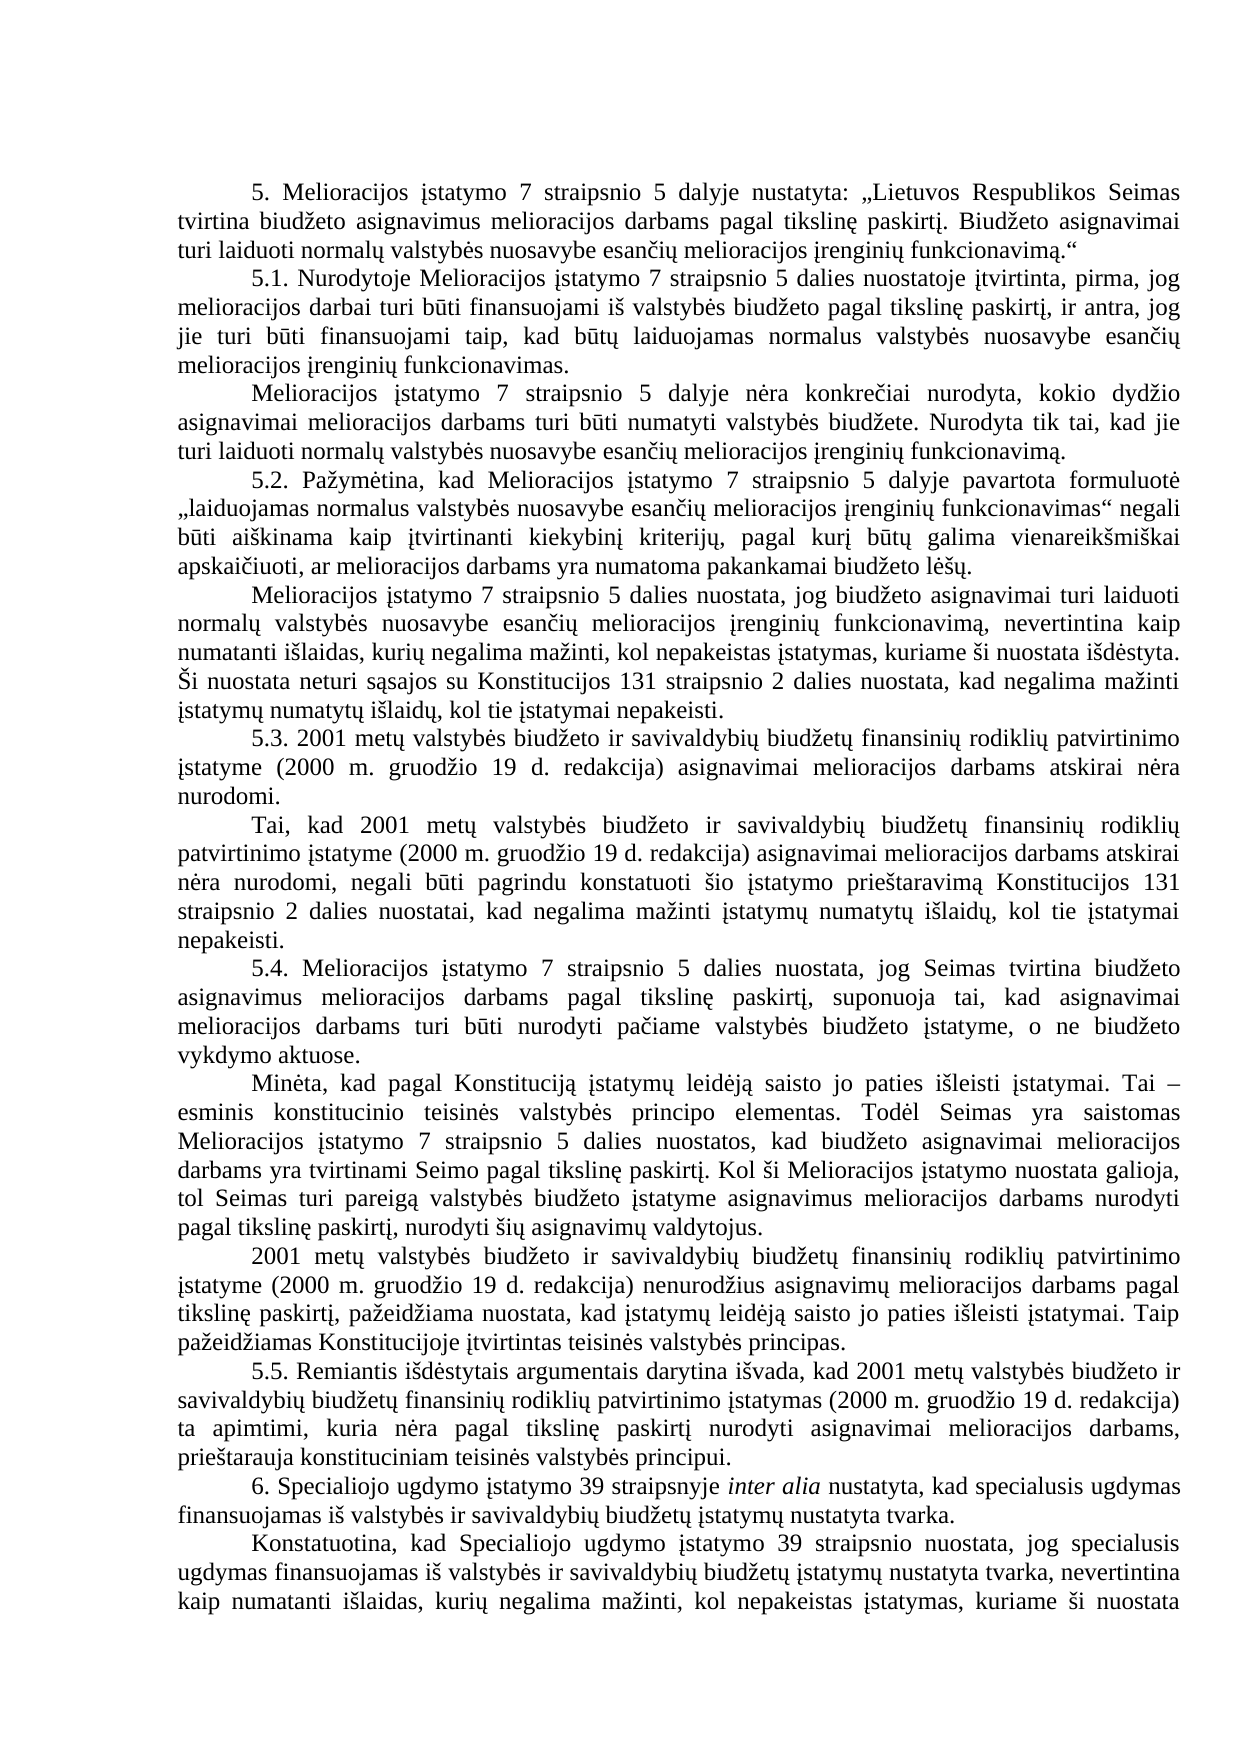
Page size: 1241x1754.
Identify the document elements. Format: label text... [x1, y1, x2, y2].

text 2001 metų valstybės biudžeto ir savivaldybių biudžetų finansinių rodiklių patvirtinimo įstatyme (2000 m. gruodžio 19 d. redakcija) nenurodžius asignavimų melioracijos darbams pagal tikslinę paskirtį, pažeidžiama nuostata, kad įstatymų leidėją saisto jo paties išleisti įstatymai. Taip pažeidžiamas Konstitucijoje įtvirtintas teisinės valstybės principas. [177, 1241, 1181, 1356]
text Konstatuotina, kad Specialiojo ugdymo įstatymo 39 straipsnio nuostata, jog specialusis ugdymas finansuojamas iš valstybės ir savivaldybių biudžetų įstatymų nustatyta tvarka, nevertintina kaip numatanti išlaidas, kurių negalima mažinti, kol nepakeistas įstatymas, kuriame ši nuostata [177, 1528, 1181, 1615]
text 5.5. Remiantis išdėstytais argumentais darytina išvada, kad 2001 metų valstybės biudžeto ir savivaldybių biudžetų finansinių rodiklių patvirtinimo įstatymas (2000 m. gruodžio 19 d. redakcija) ta apimtimi, kuria nėra pagal tikslinę paskirtį nurodyti asignavimai melioracijos darbams, prieštarauja konstituciniam teisinės valstybės principui. [177, 1356, 1181, 1471]
text Melioracijos įstatymo 7 straipsnio 5 dalies nuostata, jog biudžeto asignavimai turi laiduoti normalų valstybės nuosavybe esančių melioracijos įrenginių funkcionavimą, nevertintina kaip numatanti išlaidas, kurių negalima mažinti, kol nepakeistas įstatymas, kuriame ši nuostata išdėstyta. Ši nuostata neturi sąsajos su Konstitucijos 131 straipsnio 2 dalies nuostata, kad negalima mažinti įstatymų numatytų išlaidų, kol tie įstatymai nepakeisti. [177, 580, 1181, 723]
text 5.2. Pažymėtina, kad Melioracijos įstatymo 7 straipsnio 5 dalyje pavartota formuluotė „laiduojamas normalus valstybės nuosavybe esančių melioracijos įrenginių funkcionavimas“ negali būti aiškinama kaip įtvirtinanti kiekybinį kriterijų, pagal kurį būtų galima vienareikšmiškai apskaičiuoti, ar melioracijos darbams yra numatoma pakankamai biudžeto lėšų. [177, 465, 1181, 580]
text Minėta, kad pagal Konstituciją įstatymų leidėją saisto jo paties išleisti įstatymai. Tai – esminis konstitucinio teisinės valstybės principo elementas. Todėl Seimas yra saistomas Melioracijos įstatymo 7 straipsnio 5 dalies nuostatos, kad biudžeto asignavimai melioracijos darbams yra tvirtinami Seimo pagal tikslinę paskirtį. Kol ši Melioracijos įstatymo nuostata galioja, tol Seimas turi pareigą valstybės biudžeto įstatyme asignavimus melioracijos darbams nurodyti pagal tikslinę paskirtį, nurodyti šių asignavimų valdytojus. [177, 1068, 1181, 1241]
text 6. Specialiojo ugdymo įstatymo 39 straipsnyje inter alia nustatyta, kad specialusis ugdymas finansuojamas iš valstybės ir savivaldybių biudžetų įstatymų nustatyta tvarka. [177, 1471, 1181, 1528]
text 5.4. Melioracijos įstatymo 7 straipsnio 5 dalies nuostata, jog Seimas tvirtina biudžeto asignavimus melioracijos darbams pagal tikslinę paskirtį, suponuoja tai, kad asignavimai melioracijos darbams turi būti nurodyti pačiame valstybės biudžeto įstatyme, o ne biudžeto vykdymo aktuose. [177, 953, 1181, 1068]
text 5. Melioracijos įstatymo 7 straipsnio 5 dalyje nustatyta: „Lietuvos Respublikos Seimas tvirtina biudžeto asignavimus melioracijos darbams pagal tikslinę paskirtį. Biudžeto asignavimai turi laiduoti normalų valstybės nuosavybe esančių melioracijos įrenginių funkcionavimą.“ [177, 177, 1181, 263]
text 5.3. 2001 metų valstybės biudžeto ir savivaldybių biudžetų finansinių rodiklių patvirtinimo įstatyme (2000 m. gruodžio 19 d. redakcija) asignavimai melioracijos darbams atskirai nėra nurodomi. [177, 723, 1181, 810]
text Melioracijos įstatymo 7 straipsnio 5 dalyje nėra konkrečiai nurodyta, kokio dydžio asignavimai melioracijos darbams turi būti numatyti valstybės biudžete. Nurodyta tik tai, kad jie turi laiduoti normalų valstybės nuosavybe esančių melioracijos įrenginių funkcionavimą. [177, 378, 1181, 465]
text 5.1. Nurodytoje Melioracijos įstatymo 7 straipsnio 5 dalies nuostatoje įtvirtinta, pirma, jog melioracijos darbai turi būti finansuojami iš valstybės biudžeto pagal tikslinę paskirtį, ir antra, jog jie turi būti finansuojami taip, kad būtų laiduojamas normalus valstybės nuosavybe esančių melioracijos įrenginių funkcionavimas. [177, 263, 1181, 378]
text Tai, kad 2001 metų valstybės biudžeto ir savivaldybių biudžetų finansinių rodiklių patvirtinimo įstatyme (2000 m. gruodžio 19 d. redakcija) asignavimai melioracijos darbams atskirai nėra nurodomi, negali būti pagrindu konstatuoti šio įstatymo prieštaravimą Konstitucijos 131 straipsnio 2 dalies nuostatai, kad negalima mažinti įstatymų numatytų išlaidų, kol tie įstatymai nepakeisti. [177, 810, 1181, 953]
